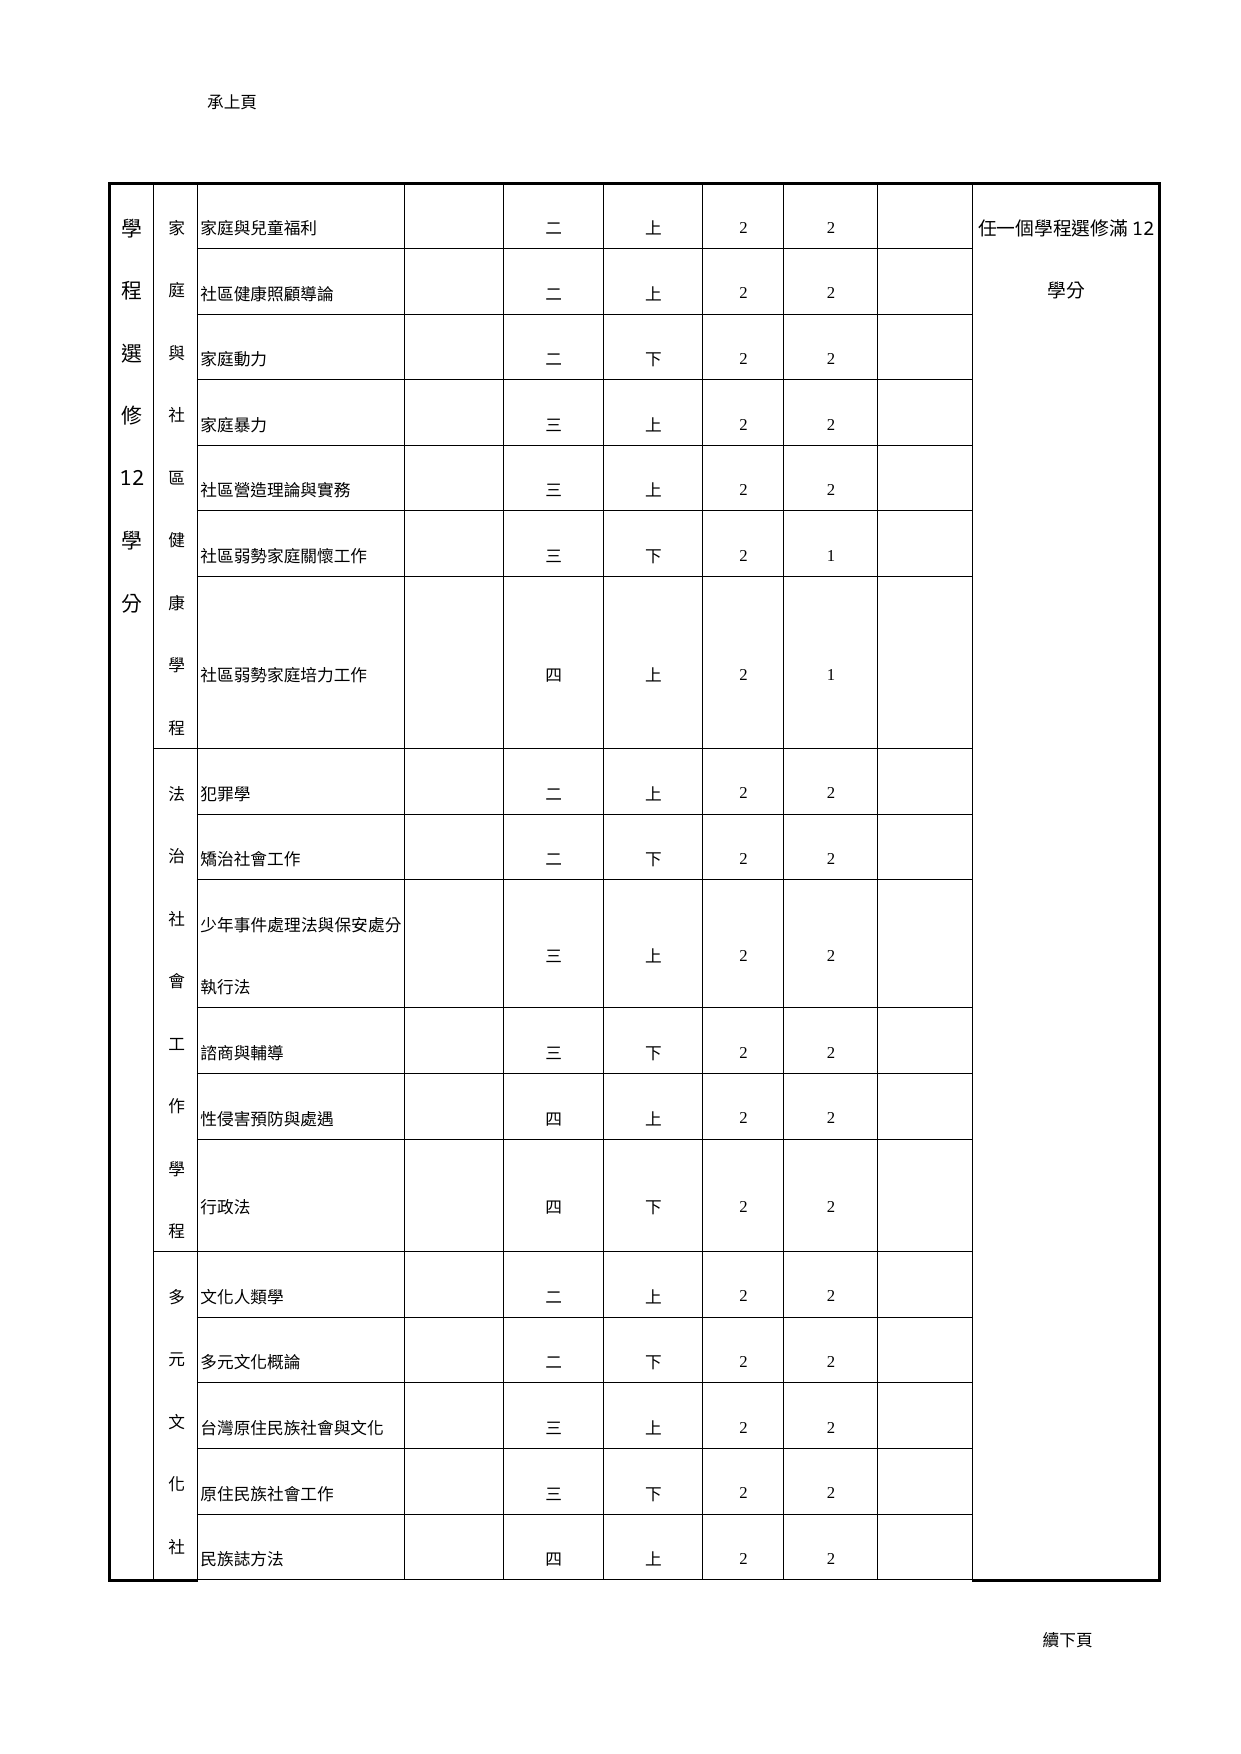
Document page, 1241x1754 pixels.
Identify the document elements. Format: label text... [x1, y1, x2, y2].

table_cell [878, 1515, 972, 1579]
table_cell 2 [784, 1252, 877, 1317]
table_cell 2 [703, 749, 783, 813]
table_cell 二 [504, 749, 603, 813]
table_cell [878, 880, 972, 1007]
table_cell 三 [504, 446, 603, 510]
table_cell 三 [504, 380, 603, 445]
table_cell [405, 1449, 503, 1513]
table_cell 2 [784, 1318, 877, 1382]
table_cell [405, 315, 503, 379]
table_cell 四 [504, 1074, 603, 1138]
table_cell [878, 249, 972, 313]
table_cell 2 [703, 1140, 783, 1251]
table_cell 上 [604, 1074, 702, 1138]
table_cell 1 [784, 511, 877, 576]
table_cell 四 [504, 1515, 603, 1579]
table_cell 社區弱勢家庭培力工作 [198, 577, 404, 748]
table_cell 上 [604, 249, 702, 313]
table_cell [405, 1515, 503, 1579]
table_cell 多元文化概論 [198, 1318, 404, 1382]
table_cell 2 [703, 511, 783, 576]
table_cell [405, 380, 503, 445]
table_cell 2 [784, 1449, 877, 1513]
table_cell [878, 446, 972, 510]
table_cell [878, 1318, 972, 1382]
table_cell [878, 1140, 972, 1251]
table_header [110, 51, 142, 69]
table_header 上 [604, 185, 702, 248]
table_cell 少年事件處理法與保安處分執行法 [198, 880, 404, 1007]
table_cell 下 [604, 1140, 702, 1251]
table_cell [405, 815, 503, 879]
table_cell 二 [504, 815, 603, 879]
table_cell 三 [504, 1449, 603, 1513]
table_header 家庭與社區健康學程 [154, 185, 197, 748]
table_cell 下 [604, 315, 702, 379]
table_cell 文化人類學 [198, 1252, 404, 1317]
table_cell 2 [784, 1383, 877, 1448]
table_cell 1 [784, 577, 877, 748]
table_cell 三 [504, 511, 603, 576]
table_header 2 [703, 185, 783, 248]
table_cell 家庭暴力 [198, 380, 404, 445]
table_cell 上 [604, 1383, 702, 1448]
table_cell 2 [703, 1074, 783, 1138]
table_cell 二 [504, 1252, 603, 1317]
table_header [405, 185, 503, 248]
table_header 2 [784, 185, 877, 248]
table_cell 多元文化社會工作學程 [154, 1252, 197, 1579]
table_cell [405, 1383, 503, 1448]
table_cell 2 [784, 380, 877, 445]
table_cell 下 [604, 511, 702, 576]
table_cell 2 [784, 446, 877, 510]
table_cell [878, 1383, 972, 1448]
table_cell 四 [504, 577, 603, 748]
table_cell [405, 1008, 503, 1073]
table_header 學程選修12學分 [111, 185, 153, 1579]
table_cell [878, 315, 972, 379]
table_cell 二 [504, 249, 603, 313]
table_cell [878, 815, 972, 879]
table_cell 上 [604, 577, 702, 748]
table_cell 矯治社會工作 [198, 815, 404, 879]
table_cell 2 [703, 577, 783, 748]
table_cell 下 [604, 1449, 702, 1513]
table_header 家庭與兒童福利 [198, 185, 404, 248]
table_cell 二 [504, 315, 603, 379]
table_cell [405, 1318, 503, 1382]
table_cell 2 [703, 1449, 783, 1513]
table_cell 2 [703, 1008, 783, 1073]
table_cell 家庭動力 [198, 315, 404, 379]
table_cell 下 [604, 1008, 702, 1073]
table_cell 2 [784, 315, 877, 379]
table_cell 上 [604, 749, 702, 813]
table_cell 2 [784, 749, 877, 813]
table_cell 犯罪學 [198, 749, 404, 813]
table_cell [878, 380, 972, 445]
table_cell 2 [784, 880, 877, 1007]
table_cell 2 [784, 249, 877, 313]
table_cell 二 [504, 1318, 603, 1382]
table_cell 四 [504, 1140, 603, 1251]
table_cell 2 [703, 315, 783, 379]
table_cell [405, 749, 503, 813]
table_cell 三 [504, 1383, 603, 1448]
table_header [878, 185, 972, 248]
table_cell 2 [703, 1252, 783, 1317]
table_cell 上 [604, 1252, 702, 1317]
table_cell 台灣原住民族社會與文化 [198, 1383, 404, 1448]
table_cell 2 [703, 815, 783, 879]
table_cell [405, 446, 503, 510]
table_header 二 [504, 185, 603, 248]
table_cell [878, 749, 972, 813]
table_cell [405, 249, 503, 313]
table_cell 2 [703, 446, 783, 510]
table_cell 法治社會工作學程 [154, 749, 197, 1251]
table_cell 上 [604, 1515, 702, 1579]
table_cell [405, 1074, 503, 1138]
table_cell [405, 577, 503, 748]
table_cell [878, 577, 972, 748]
table_cell 原住民族社會工作 [198, 1449, 404, 1513]
table_cell 2 [703, 1318, 783, 1382]
table_cell [878, 1008, 972, 1073]
table_cell 三 [504, 1008, 603, 1073]
table_cell 上 [604, 446, 702, 510]
table_cell 2 [784, 1515, 877, 1579]
table_cell [878, 511, 972, 576]
table_cell [878, 1074, 972, 1138]
table_cell 2 [703, 380, 783, 445]
table_cell 社區營造理論與實務 [198, 446, 404, 510]
table_cell 2 [703, 1383, 783, 1448]
table_cell [405, 1252, 503, 1317]
table_cell 行政法 [198, 1140, 404, 1251]
table_cell [405, 511, 503, 576]
table_cell 2 [703, 249, 783, 313]
table_cell 上 [604, 880, 702, 1007]
table_cell 諮商與輔導 [198, 1008, 404, 1073]
table_cell [878, 1449, 972, 1513]
table_cell 2 [784, 1140, 877, 1251]
table_cell 下 [604, 815, 702, 879]
table_cell 社區健康照顧導論 [198, 249, 404, 313]
table_cell [878, 1252, 972, 1317]
table_cell 三 [504, 880, 603, 1007]
table_cell [405, 880, 503, 1007]
table_cell 2 [784, 1008, 877, 1073]
table_cell 2 [784, 815, 877, 879]
table_cell 下 [604, 1318, 702, 1382]
table_cell 2 [703, 1515, 783, 1579]
table_header 任一個學程選修滿12學分 [973, 185, 1158, 1579]
table_cell 社區弱勢家庭關懷工作 [198, 511, 404, 576]
table_cell 上 [604, 380, 702, 445]
table_cell 2 [784, 1074, 877, 1138]
table_cell [405, 1140, 503, 1251]
table_cell 性侵害預防與處遇 [198, 1074, 404, 1138]
table_cell 2 [703, 880, 783, 1007]
table_cell 民族誌方法 [198, 1515, 404, 1579]
